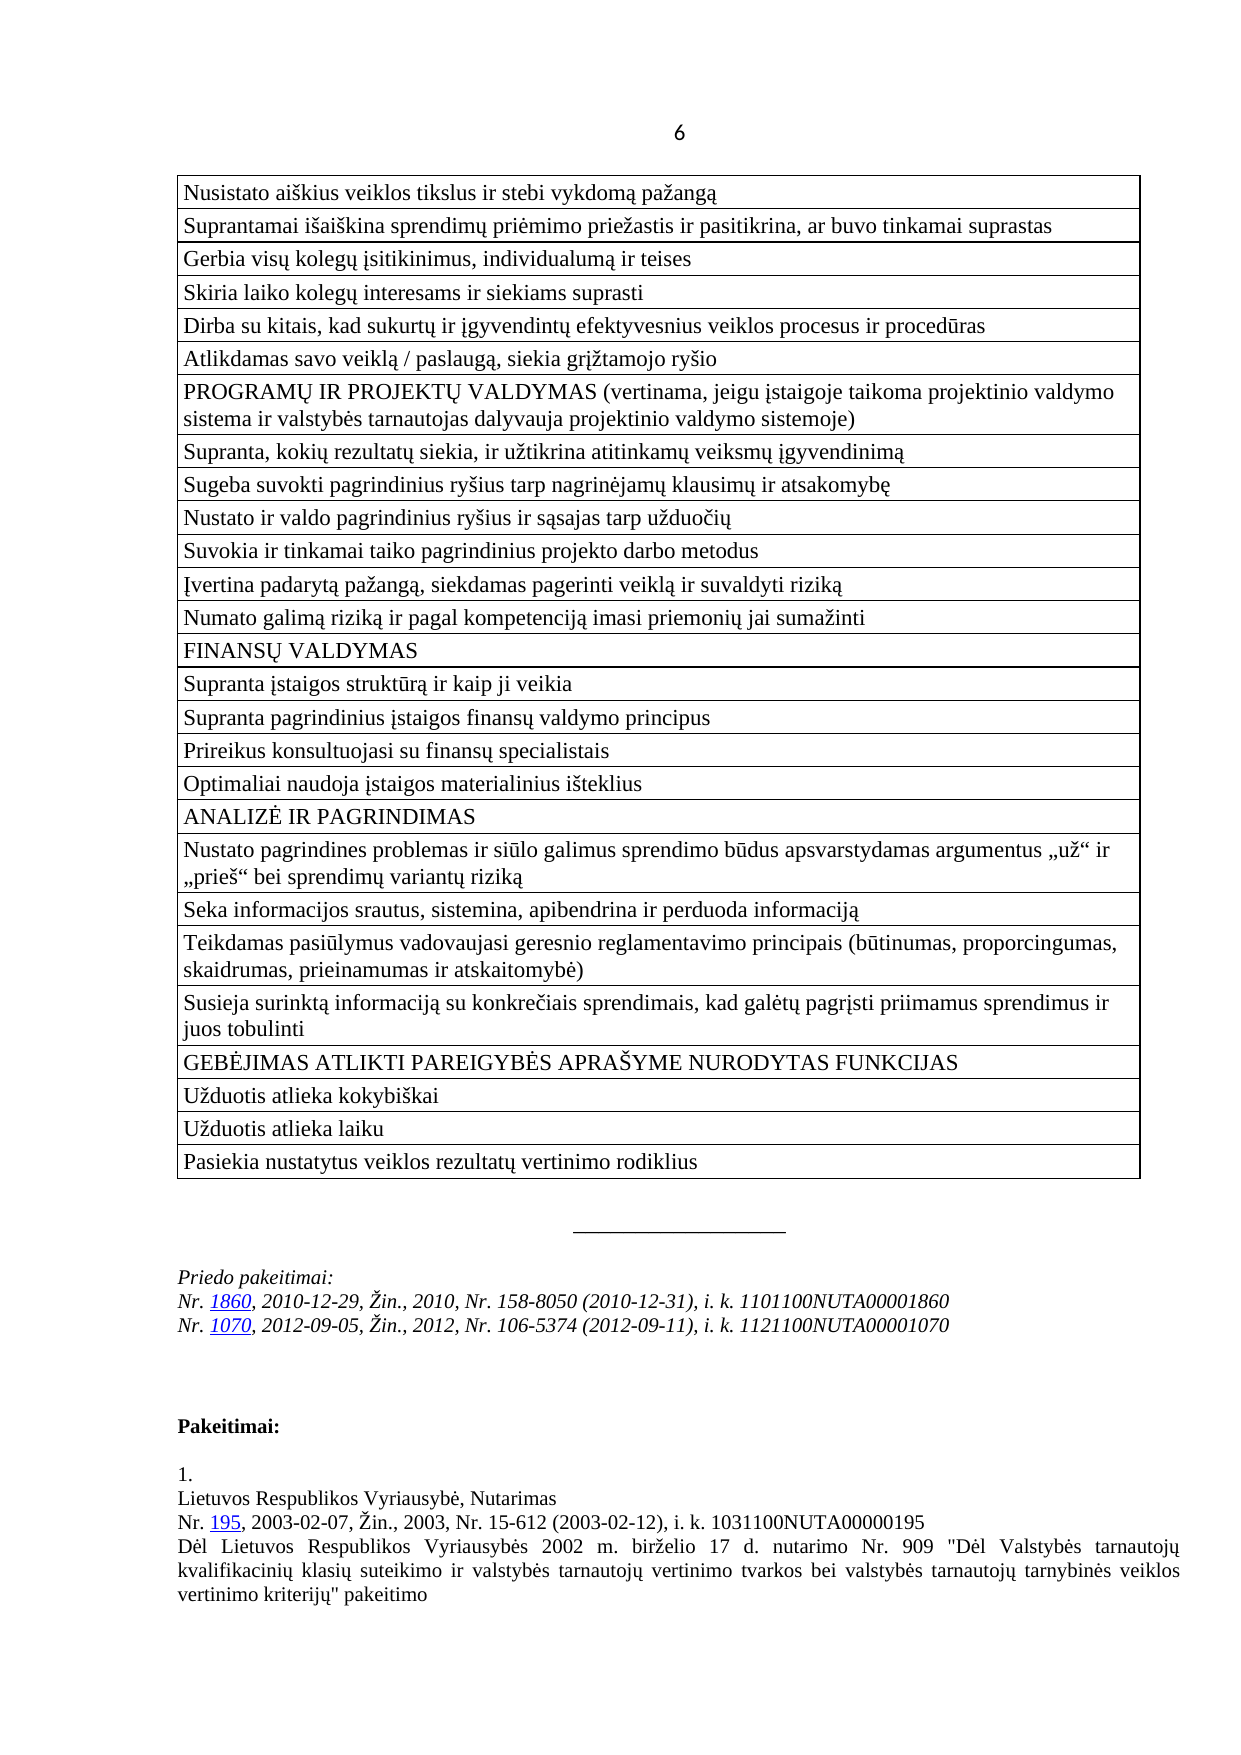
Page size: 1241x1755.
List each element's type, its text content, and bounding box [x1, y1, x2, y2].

text Nr. 1070, 2012-09-05, Žin., 2012, Nr. 106-5374 (2012-09-11), i. k. 1121100NUTA00001070 [177, 1313, 1181, 1337]
table_cell GEBĖJIMAS ATLIKTI PAREIGYBĖS APRAŠYME NURODYTAS FUNKCIJAS [178, 1046, 1139, 1078]
table_cell Atlikdamas savo veiklą / paslaugą, siekia grįžtamojo ryšio [178, 342, 1139, 374]
table_cell Numato galimą riziką ir pagal kompetenciją imasi priemonių jai sumažinti [178, 601, 1139, 633]
table_cell Skiria laiko kolegų interesams ir siekiams suprasti [178, 276, 1139, 308]
text Dėl Lietuvos Respublikos Vyriausybės 2002 m. birželio 17 d. nutarimo Nr. 909 "Dėl Valstybės tarnautojų kvalifikacinių klasių suteikimo ir valstybės tarnautojų vertinimo tvarkos bei valstybės tarnautojų tarnybinės veiklos vertinimo kriterijų" pakeitimo [177, 1534, 1181, 1606]
table_cell Seka informacijos srautus, sistemina, apibendrina ir perduoda informaciją [178, 893, 1139, 925]
table_cell Supranta pagrindinius įstaigos finansų valdymo principus [178, 701, 1139, 733]
text Nr. 195, 2003-02-07, Žin., 2003, Nr. 15-612 (2003-02-12), i. k. 1031100NUTA00000195 [177, 1510, 1181, 1534]
table_cell Suprantamai išaiškina sprendimų priėmimo priežastis ir pasitikrina, ar buvo tinkamai suprastas [178, 209, 1139, 241]
table_cell Nustato ir valdo pagrindinius ryšius ir sąsajas tarp užduočių [178, 501, 1139, 533]
table_cell Nustato pagrindines problemas ir siūlo galimus sprendimo būdus apsvarstydamas argumentus „už“ ir „prieš“ bei sprendimų variantų riziką [178, 834, 1139, 892]
table_cell Supranta, kokių rezultatų siekia, ir užtikrina atitinkamų veiksmų įgyvendinimą [178, 435, 1139, 467]
table_cell Suvokia ir tinkamai taiko pagrindinius projekto darbo metodus [178, 535, 1139, 567]
text Lietuvos Respublikos Vyriausybė, Nutarimas [177, 1486, 1181, 1510]
text _________________ [177, 1207, 1181, 1236]
table_cell Teikdamas pasiūlymus vadovaujasi geresnio reglamentavimo principais (būtinumas, proporcingumas, skaidrumas, prieinamumas ir atskaitomybė) [178, 926, 1139, 985]
table_cell Prireikus konsultuojasi su finansų specialistais [178, 734, 1139, 766]
table_cell Pasiekia nustatytus veiklos rezultatų vertinimo rodiklius [178, 1145, 1139, 1177]
text Nr. 1860, 2010-12-29, Žin., 2010, Nr. 158-8050 (2010-12-31), i. k. 1101100NUTA00001860 [177, 1289, 1181, 1313]
table_cell PROGRAMŲ IR PROJEKTŲ VALDYMAS (vertinama, jeigu įstaigoje taikoma projektinio valdymo sistema ir valstybės tarnautojas dalyvauja projektinio valdymo sistemoje) [178, 375, 1139, 434]
table_cell Užduotis atlieka laiku [178, 1112, 1139, 1144]
text Pakeitimai: [177, 1414, 1181, 1438]
table_cell Nusistato aiškius veiklos tikslus ir stebi vykdomą pažangą [178, 176, 1139, 208]
text Priedo pakeitimai: [177, 1265, 1181, 1289]
table_cell Sugeba suvokti pagrindinius ryšius tarp nagrinėjamų klausimų ir atsakomybę [178, 468, 1139, 500]
table_cell Optimaliai naudoja įstaigos materialinius išteklius [178, 767, 1139, 799]
text 1. [177, 1462, 1181, 1486]
table_cell Įvertina padarytą pažangą, siekdamas pagerinti veiklą ir suvaldyti riziką [178, 568, 1139, 600]
table_cell ANALIZĖ IR PAGRINDIMAS [178, 800, 1139, 833]
table_cell Supranta įstaigos struktūrą ir kaip ji veikia [178, 668, 1139, 700]
table_cell FINANSŲ VALDYMAS [178, 634, 1139, 666]
table_cell Susieja surinktą informaciją su konkrečiais sprendimais, kad galėtų pagrįsti priimamus sprendimus ir juos tobulinti [178, 986, 1139, 1044]
table_cell Užduotis atlieka kokybiškai [178, 1079, 1139, 1111]
table_cell Dirba su kitais, kad sukurtų ir įgyvendintų efektyvesnius veiklos procesus ir procedūras [178, 309, 1139, 341]
table_cell Gerbia visų kolegų įsitikinimus, individualumą ir teises [178, 243, 1139, 274]
